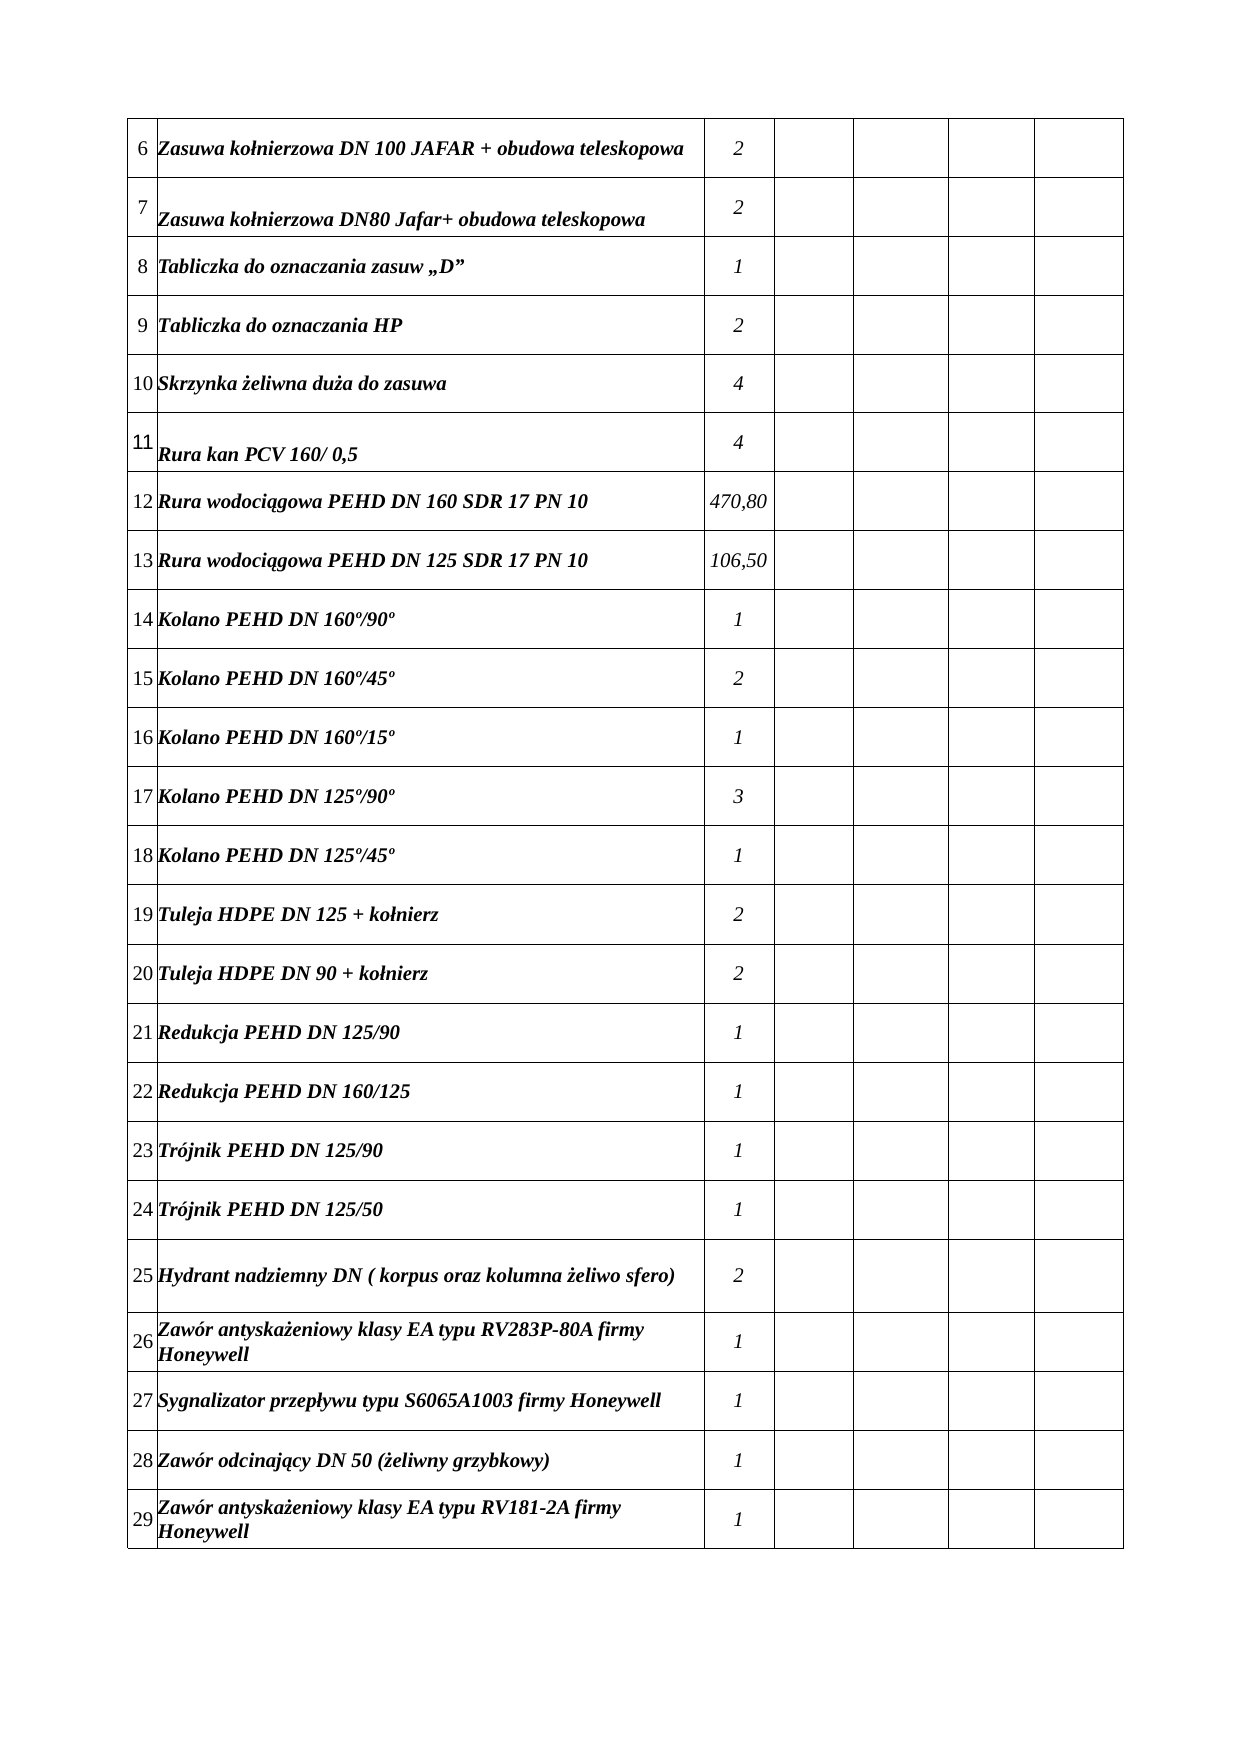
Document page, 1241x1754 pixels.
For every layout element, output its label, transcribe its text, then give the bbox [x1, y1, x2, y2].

table_cell [775, 178, 853, 236]
table_cell [949, 945, 1034, 1002]
table_cell [949, 531, 1034, 589]
table_cell [775, 649, 853, 707]
table_cell [775, 531, 853, 589]
table_cell 8 [128, 237, 157, 295]
table_cell [854, 708, 948, 766]
table_cell 25 [128, 1240, 157, 1312]
table_cell [1035, 1240, 1123, 1312]
table_cell 17 [128, 767, 157, 825]
table_cell 19 [128, 885, 157, 943]
table_cell [775, 1004, 853, 1062]
table_cell [949, 826, 1034, 884]
table_cell [775, 355, 853, 412]
table_cell Kolano PEHD DN 160º/15º [158, 708, 704, 766]
table_cell [854, 1122, 948, 1180]
table_cell [854, 531, 948, 589]
table_cell [775, 945, 853, 1002]
table_cell Zawór antyskażeniowy klasy EA typu RV181-2A firmy Honeywell [158, 1490, 704, 1548]
table_cell [1035, 1490, 1123, 1548]
table_cell [1035, 1122, 1123, 1180]
table_cell Zasuwa kołnierzowa DN 100 JAFAR + obudowa teleskopowa [158, 119, 704, 177]
table_cell [775, 1063, 853, 1121]
table_cell [854, 1313, 948, 1371]
table_cell [775, 1181, 853, 1239]
table_cell [949, 1372, 1034, 1430]
table_cell [1035, 472, 1123, 530]
table_cell 1 [705, 1372, 774, 1430]
table_cell [949, 237, 1034, 295]
table_cell [949, 590, 1034, 648]
table_cell Tuleja HDPE DN 90 + kołnierz [158, 945, 704, 1002]
table_cell [949, 885, 1034, 943]
table_cell [775, 1431, 853, 1489]
table_cell [775, 413, 853, 471]
table_cell [1035, 590, 1123, 648]
table_cell 2 [705, 119, 774, 177]
table_cell [1035, 767, 1123, 825]
table_cell Kolano PEHD DN 160º/90º [158, 590, 704, 648]
table_cell 11 [128, 413, 157, 471]
table_cell 2 [705, 178, 774, 236]
table_cell [949, 1063, 1034, 1121]
table_cell [854, 826, 948, 884]
table_cell [775, 767, 853, 825]
table_cell 1 [705, 237, 774, 295]
table_cell [854, 296, 948, 354]
table_cell [775, 1240, 853, 1312]
table_cell 2 [705, 885, 774, 943]
table_cell 9 [128, 296, 157, 354]
table_cell 27 [128, 1372, 157, 1430]
table_cell 7 [128, 178, 157, 236]
table_cell Kolano PEHD DN 160º/45º [158, 649, 704, 707]
table_cell [949, 178, 1034, 236]
table_cell 1 [705, 1122, 774, 1180]
table_cell [1035, 413, 1123, 471]
table_cell 106,50 [705, 531, 774, 589]
table_cell Trójnik PEHD DN 125/50 [158, 1181, 704, 1239]
table_cell [775, 826, 853, 884]
table_cell [775, 885, 853, 943]
table_cell [775, 472, 853, 530]
table_cell [949, 296, 1034, 354]
table_cell 2 2 [705, 1240, 774, 1312]
table_cell 1 [705, 708, 774, 766]
table_cell [949, 119, 1034, 177]
table_cell [1035, 945, 1123, 1002]
table_cell Tuleja HDPE DN 125 + kołnierz [158, 885, 704, 943]
table_cell 21 [128, 1004, 157, 1062]
table_cell 23 [128, 1122, 157, 1180]
table_cell [854, 178, 948, 236]
table_cell [854, 590, 948, 648]
table_cell Kolano PEHD DN 125º/90º [158, 767, 704, 825]
table_cell [1035, 1372, 1123, 1430]
table_cell [775, 119, 853, 177]
table_cell [854, 355, 948, 412]
table_cell 1 [705, 1431, 774, 1489]
table_cell [1035, 1063, 1123, 1121]
table_cell 1 [705, 1063, 774, 1121]
table_cell [949, 649, 1034, 707]
table_cell [1035, 237, 1123, 295]
table_cell [854, 237, 948, 295]
table_cell [854, 472, 948, 530]
table_cell [1035, 178, 1123, 236]
table_cell [949, 1181, 1034, 1239]
table_cell [854, 1431, 948, 1489]
table_cell [775, 237, 853, 295]
table_cell 15 [128, 649, 157, 707]
table_cell [854, 1004, 948, 1062]
table_cell 26 [128, 1313, 157, 1371]
table_cell [854, 413, 948, 471]
table_cell 1 [705, 1004, 774, 1062]
table_cell [854, 1240, 948, 1312]
table_cell [854, 885, 948, 943]
table_cell Hydrant nadziemny DN ( korpus oraz kolumna żeliwo sfero) [158, 1240, 704, 1312]
table_cell [854, 945, 948, 1002]
table_cell 28 [128, 1431, 157, 1489]
table_cell [854, 1372, 948, 1430]
table_cell [949, 1122, 1034, 1180]
table_cell [775, 708, 853, 766]
table_cell [775, 590, 853, 648]
table_cell 2 [705, 296, 774, 354]
table_cell Sygnalizator przepływu typu S6065A1003 firmy Honeywell [158, 1372, 704, 1430]
table_cell 29 [128, 1490, 157, 1548]
table_cell Skrzynka żeliwna duża do zasuwa [158, 355, 704, 412]
table_cell [1035, 649, 1123, 707]
table_cell 1 [705, 590, 774, 648]
table_cell 22 [128, 1063, 157, 1121]
table_cell [1035, 296, 1123, 354]
table_cell Trójnik PEHD DN 125/90 [158, 1122, 704, 1180]
table_cell [775, 1122, 853, 1180]
table_cell [949, 1313, 1034, 1371]
table_cell 4 [705, 413, 774, 471]
table_cell [1035, 1181, 1123, 1239]
table_cell Kolano PEHD DN 125º/45º [158, 826, 704, 884]
table_cell 6 [128, 119, 157, 177]
table_cell 12 [128, 472, 157, 530]
table_cell [1035, 826, 1123, 884]
table_cell [854, 119, 948, 177]
table_cell [775, 1490, 853, 1548]
table_cell Zawór odcinający DN 50 (żeliwny grzybkowy) [158, 1431, 704, 1489]
table_cell [1035, 1004, 1123, 1062]
table_cell Zawór antyskażeniowy klasy EA typu RV283P-80A firmy Honeywell [158, 1313, 704, 1371]
table_cell Rura kan PCV 160/ 0,5 [158, 413, 704, 471]
table_cell [949, 1240, 1034, 1312]
table_cell [1035, 708, 1123, 766]
table_cell Tabliczka do oznaczania HP [158, 296, 704, 354]
table_cell Rura wodociągowa PEHD DN 160 SDR 17 PN 10 [158, 472, 704, 530]
table_cell 1 [705, 1490, 774, 1548]
table_cell 24 [128, 1181, 157, 1239]
table_cell [775, 1372, 853, 1430]
table_cell Redukcja PEHD DN 160/125 [158, 1063, 704, 1121]
table_cell Zasuwa kołnierzowa DN80 Jafar+ obudowa teleskopowa [158, 178, 704, 236]
table_cell 4 [705, 355, 774, 412]
table_cell Tabliczka do oznaczania zasuw „D” [158, 237, 704, 295]
table_cell [854, 1181, 948, 1239]
table_cell [1035, 1431, 1123, 1489]
table_cell [949, 1004, 1034, 1062]
table_cell [854, 767, 948, 825]
table_cell [949, 1490, 1034, 1548]
table_cell [1035, 885, 1123, 943]
table_cell Rura wodociągowa PEHD DN 125 SDR 17 PN 10 [158, 531, 704, 589]
table_cell 1 [705, 1313, 774, 1371]
table_cell 18 [128, 826, 157, 884]
table_cell [854, 649, 948, 707]
table_cell 1 [705, 1181, 774, 1239]
table_cell 10 [128, 355, 157, 412]
table_cell 16 [128, 708, 157, 766]
table_cell [949, 355, 1034, 412]
table_cell [775, 1313, 853, 1371]
table_cell [949, 708, 1034, 766]
table_cell 3 [705, 767, 774, 825]
table_cell [949, 767, 1034, 825]
table_cell [949, 472, 1034, 530]
table_cell 1 [705, 826, 774, 884]
table_cell [1035, 119, 1123, 177]
table_cell [775, 296, 853, 354]
table_cell 13 [128, 531, 157, 589]
table_cell [1035, 531, 1123, 589]
table_cell Redukcja PEHD DN 125/90 [158, 1004, 704, 1062]
table_cell [949, 1431, 1034, 1489]
table_cell 2 [705, 649, 774, 707]
table_cell [949, 413, 1034, 471]
table_cell 470,80 [705, 472, 774, 530]
table_cell 2 [705, 945, 774, 1002]
table_cell [1035, 1313, 1123, 1371]
table_cell 14 [128, 590, 157, 648]
table_cell [854, 1063, 948, 1121]
table_cell 20 [128, 945, 157, 1002]
table_cell [854, 1490, 948, 1548]
table_cell [1035, 355, 1123, 412]
